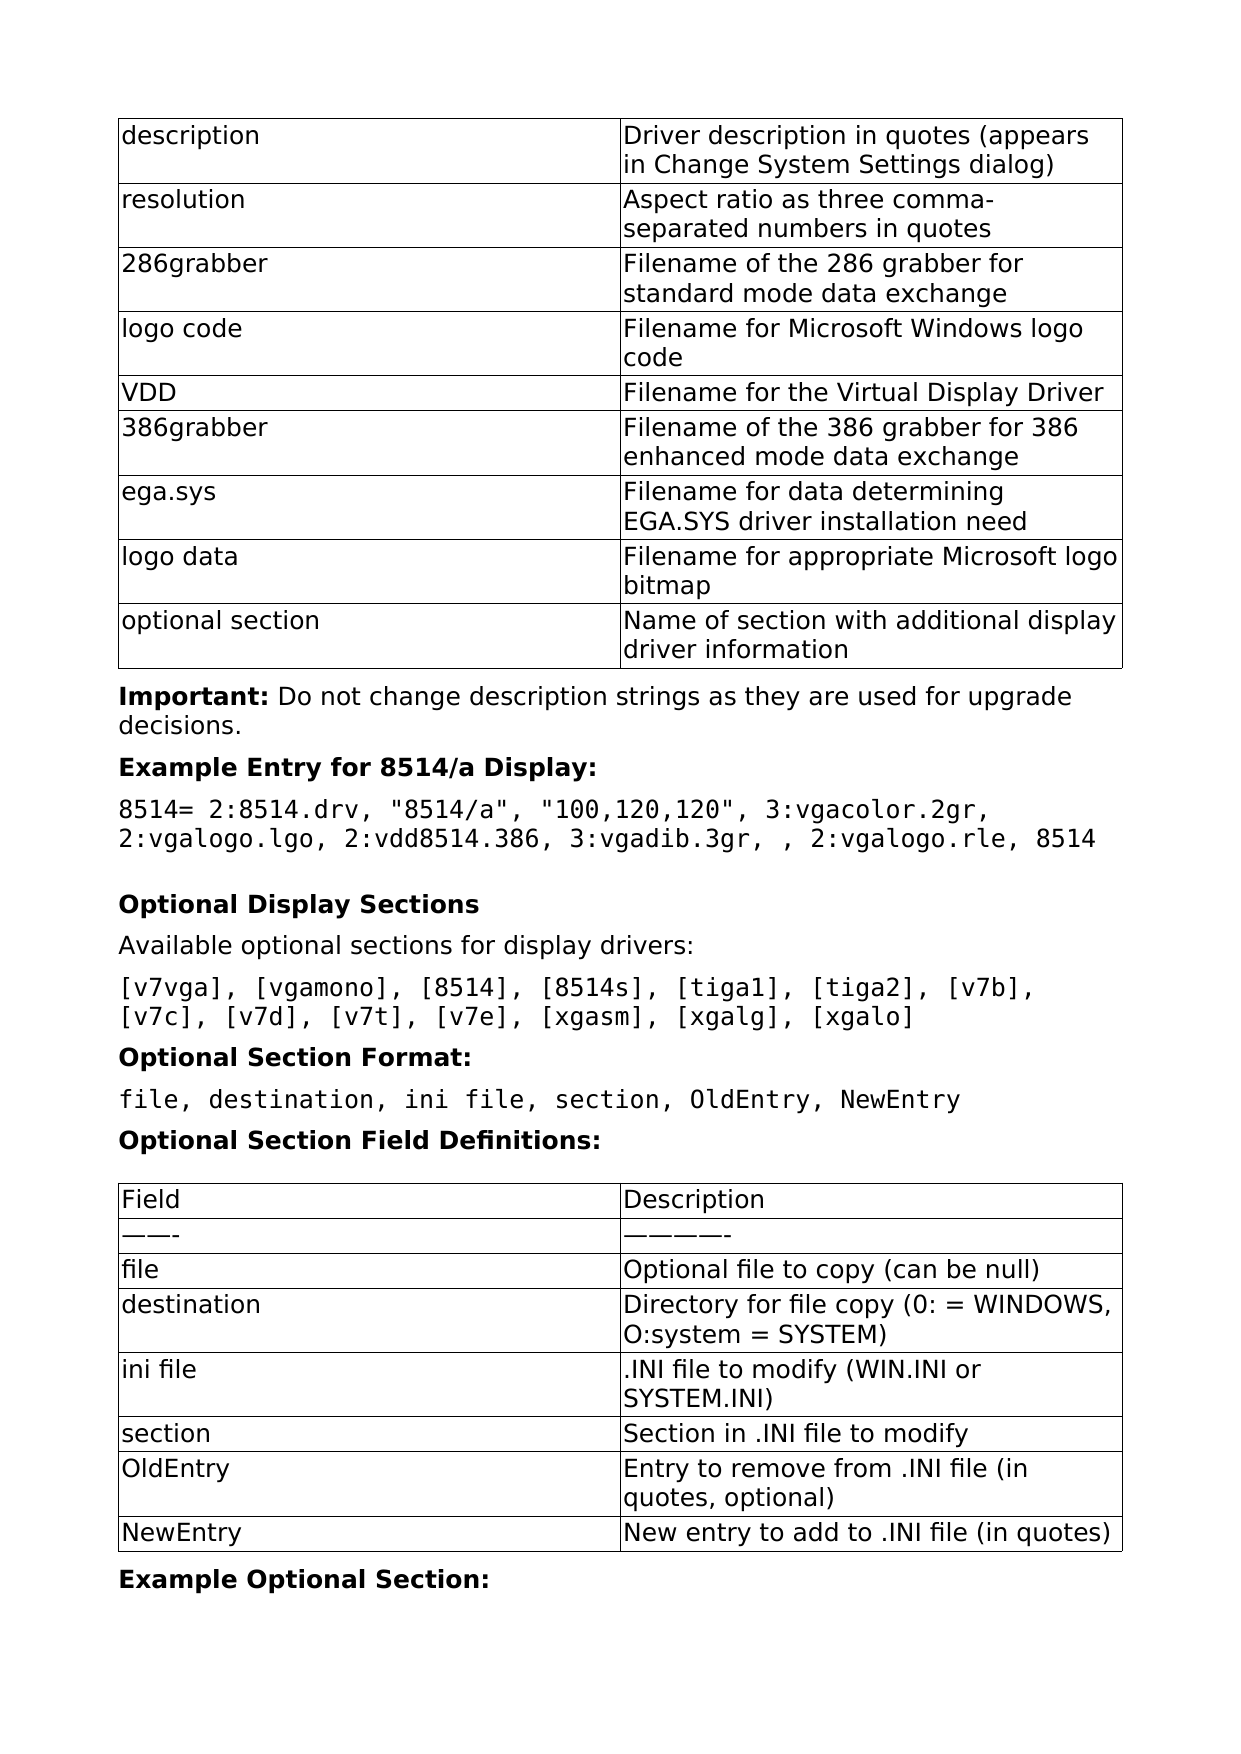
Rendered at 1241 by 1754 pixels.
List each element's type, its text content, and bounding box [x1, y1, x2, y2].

text Example Optional Section: [118, 1566, 1122, 1595]
table_header Field [119, 1184, 620, 1217]
table_cell Optional file to copy (can be null) [621, 1254, 1122, 1288]
table_header Description [621, 1184, 1122, 1217]
table_cell Driver description in quotes (appears in Change System Settings dialog) [621, 119, 1122, 182]
table_cell Filename for data determining EGA.SYS driver installation need [621, 476, 1122, 539]
table_cell Filename for Microsoft Windows logo code [621, 312, 1122, 375]
table_cell logo code [119, 312, 620, 375]
table_cell ini file [119, 1353, 620, 1416]
table_cell resolution [119, 184, 620, 247]
table_cell OldEntry [119, 1452, 620, 1516]
table_cell description [119, 119, 620, 182]
table_cell Filename of the 286 grabber for standard mode data exchange [621, 248, 1122, 311]
table_cell Filename of the 386 grabber for 386 enhanced mode data exchange [621, 411, 1122, 474]
table_cell VDD [119, 376, 620, 410]
table_cell Aspect ratio as three comma-separated numbers in quotes [621, 184, 1122, 247]
table_cell 386grabber [119, 411, 620, 474]
table_cell optional section [119, 604, 620, 667]
table_cell file [119, 1254, 620, 1288]
table_cell Name of section with additional display driver information [621, 604, 1122, 667]
table_cell section [119, 1417, 620, 1451]
table_cell Filename for the Virtual Display Driver [621, 376, 1122, 410]
table_cell Section in .INI file to modify [621, 1417, 1122, 1451]
table_cell destination [119, 1289, 620, 1352]
table_cell 286grabber [119, 248, 620, 311]
text file, destination, ini file, section, OldEntry, NewEntry [118, 1085, 1122, 1114]
table_cell Filename for appropriate Microsoft logo bitmap [621, 540, 1122, 603]
text Example Entry for 8514/a Display: [118, 753, 1122, 782]
table_cell NewEntry [119, 1517, 620, 1551]
table_cell ————- [621, 1219, 1122, 1253]
subtitle Optional Display Sections [118, 890, 1122, 919]
table_cell .INI file to modify (WIN.INI or SYSTEM.INI) [621, 1353, 1122, 1416]
text 8514= 2:8514.drv, "8514/a", "100,120,120", 3:vgacolor.2gr, 2:vgalogo.lgo, 2:vdd8514.386, 3:vgadib.3gr, , 2:vgalogo.rle, 8514 [118, 795, 1122, 853]
text Optional Section Field Definitions: [118, 1126, 1122, 1155]
text Important: Do not change description strings as they are used for upgrade decisions. [118, 682, 1122, 741]
table_cell Entry to remove from .INI file (in quotes, optional) [621, 1452, 1122, 1516]
text Optional Section Format: [118, 1043, 1122, 1072]
table_cell ——- [119, 1219, 620, 1253]
table_cell New entry to add to .INI file (in quotes) [621, 1517, 1122, 1551]
table_cell ega.sys [119, 476, 620, 539]
table_cell Directory for file copy (0: = WINDOWS, O:system = SYSTEM) [621, 1289, 1122, 1352]
table_cell logo data [119, 540, 620, 603]
text Available optional sections for display drivers: [118, 932, 1122, 961]
text [v7vga], [vgamono], [8514], [8514s], [tiga1], [tiga2], [v7b], [v7c], [v7d], [v7t], [v7e], [xgasm], [xgalg], [xgalo] [118, 973, 1122, 1032]
